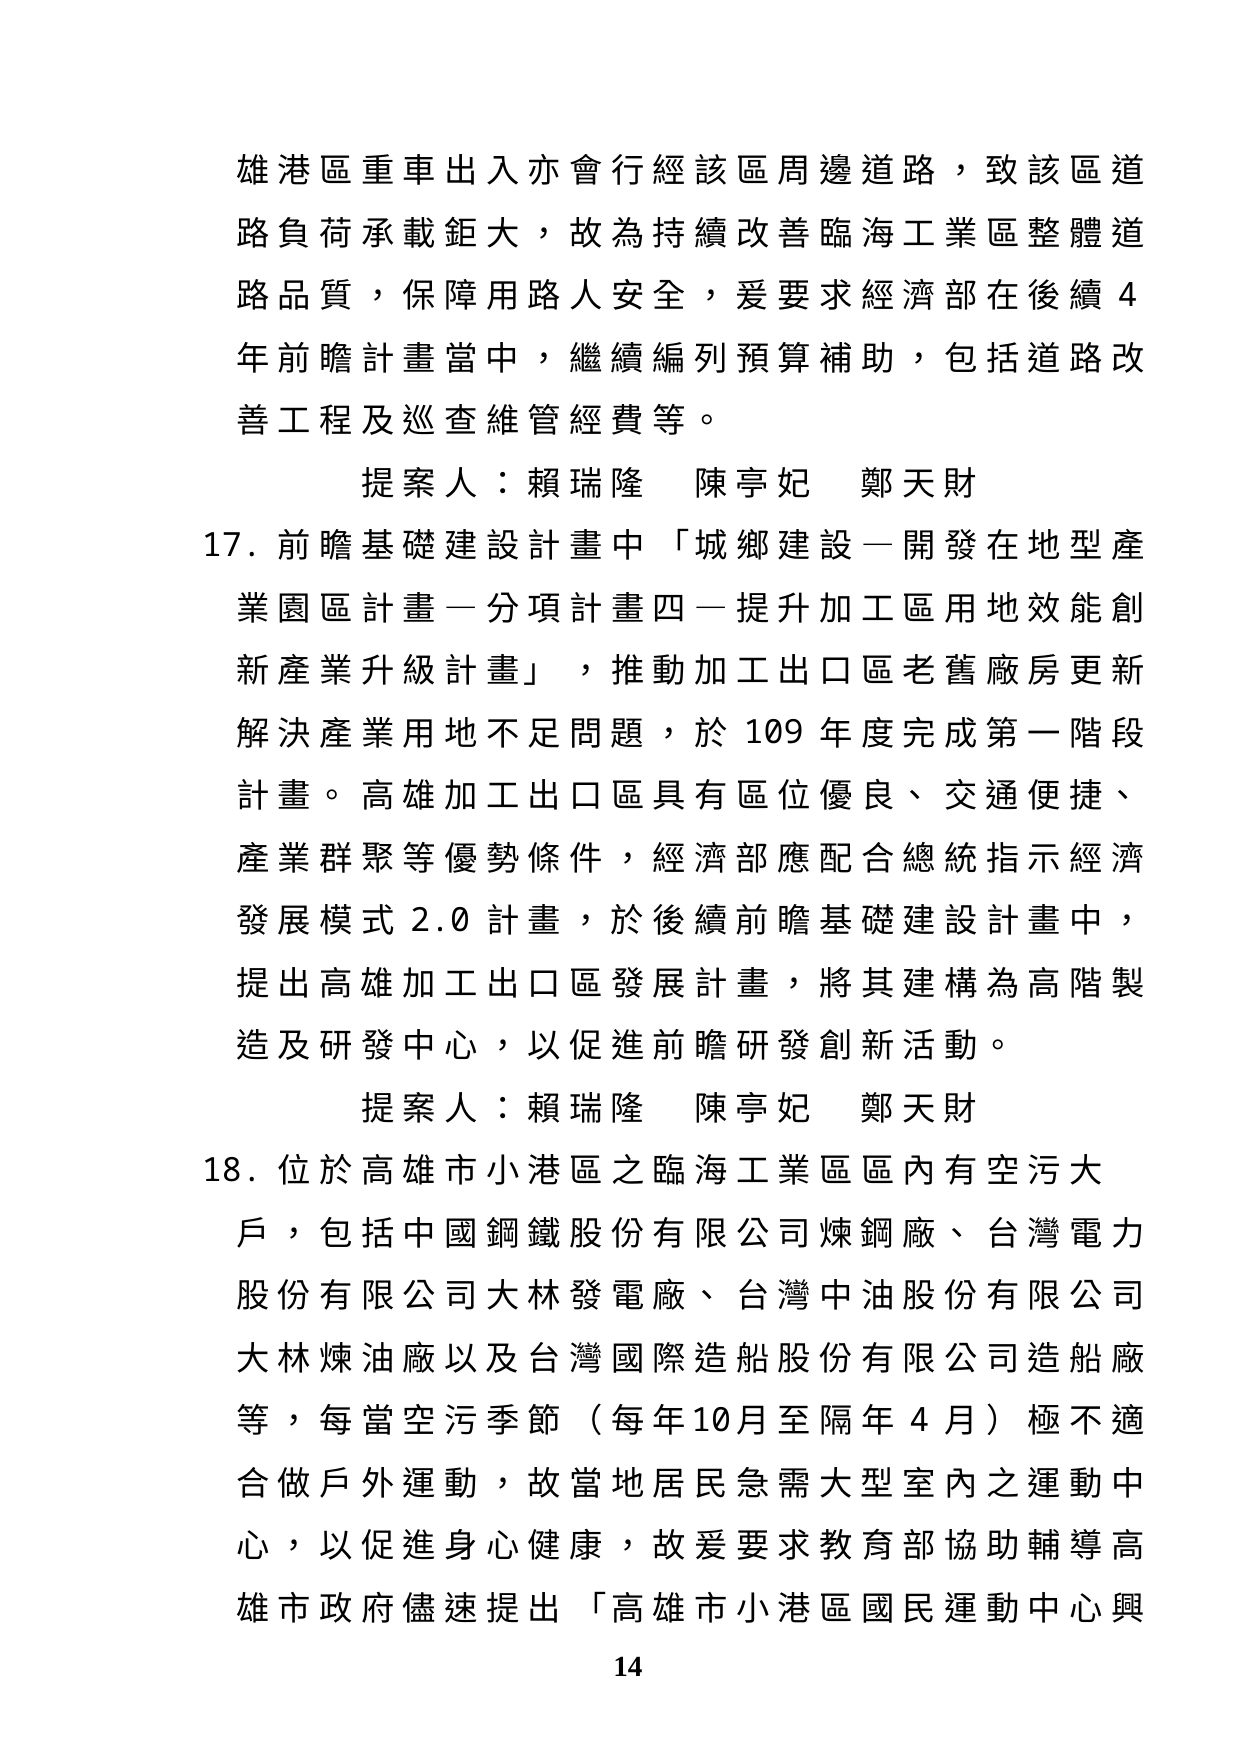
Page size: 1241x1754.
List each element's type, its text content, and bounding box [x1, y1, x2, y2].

text 提案人：賴瑞隆 陳亭妃 鄭天財 [280, 1064, 1148, 1126]
text 雄港區重車出入亦會行經該區周邊道路，致該區道路負荷承載鉅大，故為持續改善臨海工業區整體道路品質，保障用路人安全，爰要求經濟部在後續4年前瞻計畫當中，繼續編列預算補助，包括道路改善工程及巡查維管經費等。 [158, 126, 1148, 439]
text 17.前瞻基礎建設計畫中「城鄉建設—開發在地型產業園區計畫—分項計畫四—提升加工區用地效能創新產業升級計畫」，推動加工出口區老舊廠房更新解決產業用地不足問題，於109年度完成第一階段計畫。高雄加工出口區具有區位優良、交通便捷、產業群聚等優勢條件，經濟部應配合總統指示經濟發展模式2.0計畫，於後續前瞻基礎建設計畫中，提出高雄加工出口區發展計畫，將其建構為高階製造及研發中心，以促進前瞻研發創新活動。 [158, 501, 1148, 1064]
text 18.位於高雄市小港區之臨海工業區區內有空污大戶，包括中國鋼鐵股份有限公司煉鋼廠、台灣電力股份有限公司大林發電廠、台灣中油股份有限公司大林煉油廠以及台灣國際造船股份有限公司造船廠等，每當空污季節（每年10月至隔年4月）極不適合做戶外運動，故當地居民急需大型室內之運動中心，以促進身心健康，故爰要求教育部協助輔導高雄市政府儘速提出「高雄市小港區國民運動中心興 [158, 1126, 1148, 1626]
text 提案人：賴瑞隆 陳亭妃 鄭天財 [176, 439, 1148, 501]
